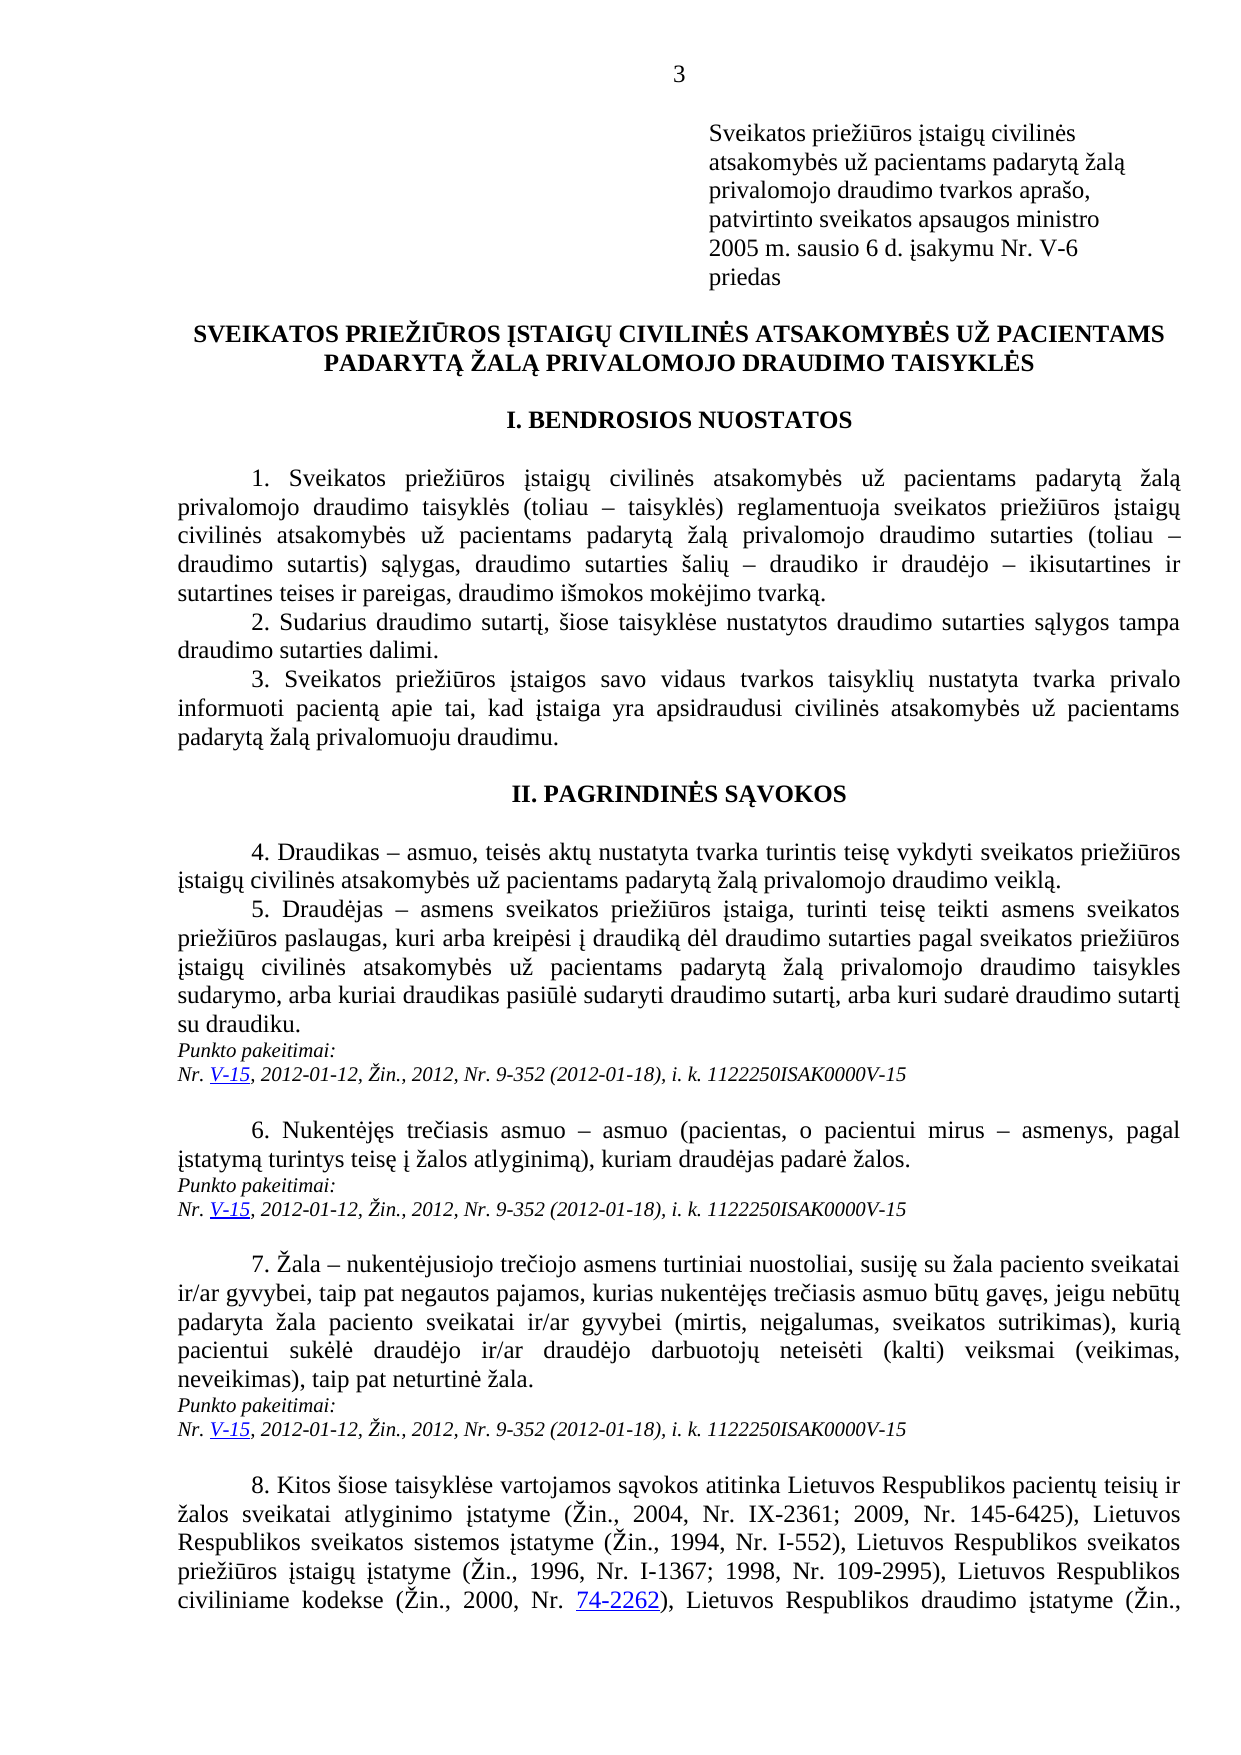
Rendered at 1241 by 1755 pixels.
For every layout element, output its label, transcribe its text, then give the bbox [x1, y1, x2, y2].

text privalomojo draudimo tvarkos aprašo, [177, 176, 1181, 204]
text Punkto pakeitimai: [177, 1393, 1181, 1417]
text 5. Draudėjas – asmens sveikatos priežiūros įstaiga, turinti teisę teikti asmens sveikatos priežiūros paslaugas, kuri arba kreipėsi į draudiką dėl draudimo sutarties pagal sveikatos priežiūros įstaigų civilinės atsakomybės už pacientams padarytą žalą privalomojo draudimo taisykles sudarymo, arba kuriai draudikas pasiūlė sudaryti draudimo sutartį, arba kuri sudarė draudimo sutartį su draudiku. [177, 894, 1181, 1038]
text 7. Žala – nukentėjusiojo trečiojo asmens turtiniai nuostoliai, susiję su žala paciento sveikatai ir/ar gyvybei, taip pat negautos pajamos, kurias nukentėjęs trečiasis asmuo būtų gavęs, jeigu nebūtų padaryta žala paciento sveikatai ir/ar gyvybei (mirtis, neįgalumas, sveikatos sutrikimas), kurią pacientui sukėlė draudėjo ir/ar draudėjo darbuotojų neteisėti (kalti) veiksmai (veikimas, neveikimas), taip pat neturtinė žala. [177, 1249, 1181, 1393]
text Nr. V-15, 2012-01-12, Žin., 2012, Nr. 9-352 (2012-01-18), i. k. 1122250ISAK0000V-15 [177, 1197, 1181, 1221]
text 2005 m. sausio 6 d. įsakymu Nr. V-6 [177, 233, 1181, 262]
text atsakomybės už pacientams padarytą žalą [177, 147, 1181, 176]
text SVEIKATOS PRIEŽIŪROS ĮSTAIGŲ CIVILINĖS ATSAKOMYBĖS UŽ PACIENTAMS PADARYTĄ ŽALĄ PRIVALOMOJO DRAUDIMO TAISYKLĖS [177, 319, 1181, 377]
text 2. Sudarius draudimo sutartį, šiose taisyklėse nustatytos draudimo sutarties sąlygos tampa draudimo sutarties dalimi. [177, 607, 1181, 664]
text Nr. V-15, 2012-01-12, Žin., 2012, Nr. 9-352 (2012-01-18), i. k. 1122250ISAK0000V-15 [177, 1062, 1181, 1086]
text Punkto pakeitimai: [177, 1038, 1181, 1062]
text I. BENDROSIOS NUOSTATOS [177, 406, 1181, 434]
text 4. Draudikas – asmuo, teisės aktų nustatyta tvarka turintis teisę vykdyti sveikatos priežiūros įstaigų civilinės atsakomybės už pacientams padarytą žalą privalomojo draudimo veiklą. [177, 837, 1181, 894]
text II. PAGRINDINĖS SĄVOKOS [177, 779, 1181, 808]
text 6. Nukentėjęs trečiasis asmuo – asmuo (pacientas, o pacientui mirus – asmenys, pagal įstatymą turintys teisę į žalos atlyginimą), kuriam draudėjas padarė žalos. [177, 1115, 1181, 1172]
text Nr. V-15, 2012-01-12, Žin., 2012, Nr. 9-352 (2012-01-18), i. k. 1122250ISAK0000V-15 [177, 1417, 1181, 1441]
text patvirtinto sveikatos apsaugos ministro [177, 204, 1181, 233]
text Sveikatos priežiūros įstaigų civilinės [709, 118, 1181, 147]
text Punkto pakeitimai: [177, 1172, 1181, 1197]
text 1. Sveikatos priežiūros įstaigų civilinės atsakomybės už pacientams padarytą žalą privalomojo draudimo taisyklės (toliau – taisyklės) reglamentuoja sveikatos priežiūros įstaigų civilinės atsakomybės už pacientams padarytą žalą privalomojo draudimo sutarties (toliau – draudimo sutartis) sąlygas, draudimo sutarties šalių – draudiko ir draudėjo – ikisutartines ir sutartines teises ir pareigas, draudimo išmokos mokėjimo tvarką. [177, 463, 1181, 607]
text 8. Kitos šiose taisyklėse vartojamos sąvokos atitinka Lietuvos Respublikos pacientų teisių ir žalos sveikatai atlyginimo įstatyme (Žin., 2004, Nr. IX-2361; 2009, Nr. 145-6425), Lietuvos Respublikos sveikatos sistemos įstatyme (Žin., 1994, Nr. I-552), Lietuvos Respublikos sveikatos priežiūros įstaigų įstatyme (Žin., 1996, Nr. I-1367; 1998, Nr. 109-2995), Lietuvos Respublikos civiliniame kodekse (Žin., 2000, Nr. 74-2262), Lietuvos Respublikos draudimo įstatyme (Žin., [177, 1470, 1181, 1614]
text 3. Sveikatos priežiūros įstaigos savo vidaus tvarkos taisyklių nustatyta tvarka privalo informuoti pacientą apie tai, kad įstaiga yra apsidraudusi civilinės atsakomybės už pacientams padarytą žalą privalomuoju draudimu. [177, 664, 1181, 751]
text priedas [177, 262, 1181, 291]
